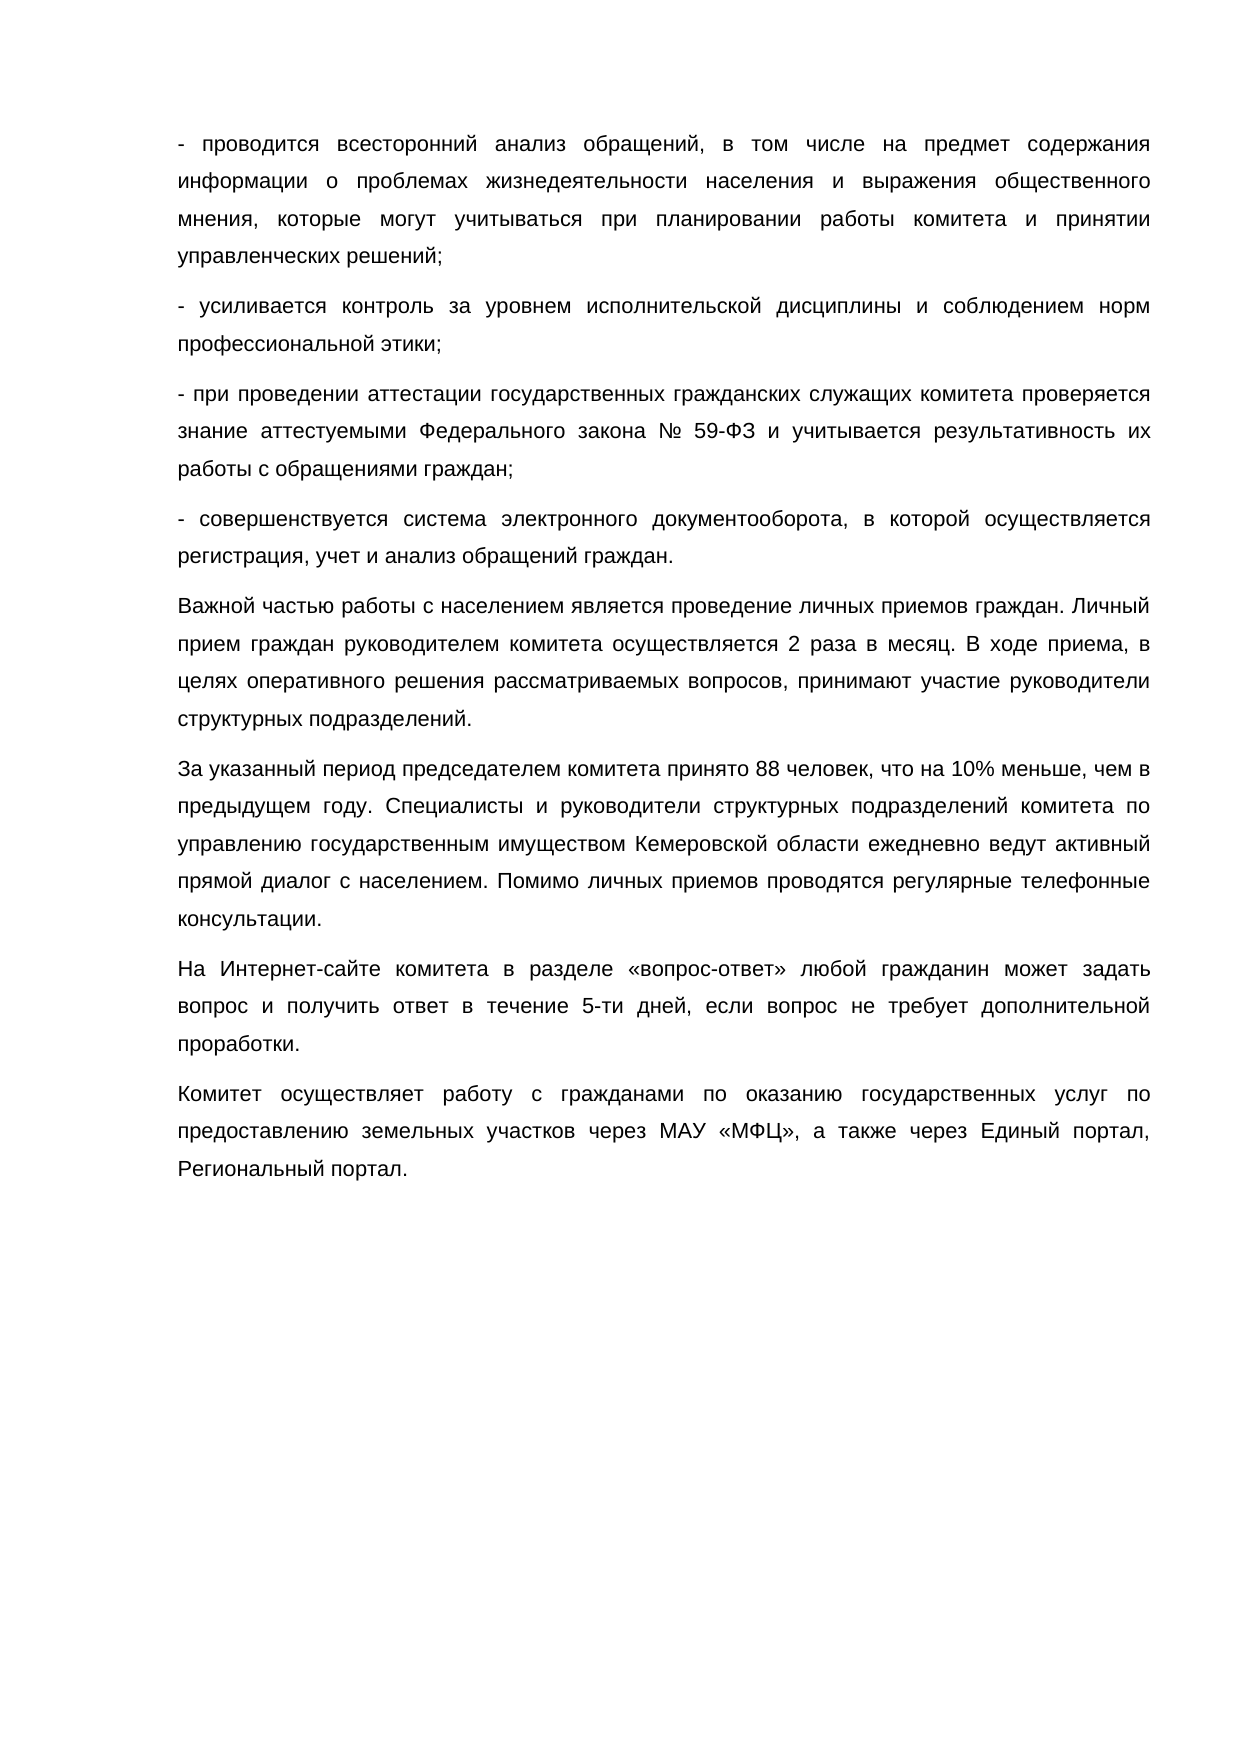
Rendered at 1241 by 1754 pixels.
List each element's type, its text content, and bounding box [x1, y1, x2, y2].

text - совершенствуется система электронного документооборота, в которой осуществляется регистрация, учет и анализ обращений граждан. [177, 493, 1152, 568]
text - при проведении аттестации государственных гражданских служащих комитета проверяется знание аттестуемыми Федерального закона № 59-ФЗ и учитывается результативность их работы с обращениями граждан; [177, 368, 1152, 481]
text За указанный период председателем комитета принято 88 человек, что на 10% меньше, чем в предыдущем году. Специалисты и руководители структурных подразделений комитета по управлению государственным имуществом Кемеровской области ежедневно ведут активный прямой диалог с населением. Помимо личных приемов проводятся регулярные телефонные консультации. [177, 743, 1152, 931]
text Важной частью работы с населением является проведение личных приемов граждан. Личный прием граждан руководителем комитета осуществляется 2 раза в месяц. В ходе приема, в целях оперативного решения рассматриваемых вопросов, принимают участие руководители структурных подразделений. [177, 581, 1152, 731]
text - усиливается контроль за уровнем исполнительской дисциплины и соблюдением норм профессиональной этики; [177, 281, 1152, 356]
text Комитет осуществляет работу с гражданами по оказанию государственных услуг по предоставлению земельных участков через МАУ «МФЦ», а также через Единый портал, Региональный портал. [177, 1068, 1152, 1181]
text На Интернет-сайте комитета в разделе «вопрос-ответ» любой гражданин может задать вопрос и получить ответ в течение 5-ти дней, если вопрос не требует дополнительной проработки. [177, 943, 1152, 1056]
text - проводится всесторонний анализ обращений, в том числе на предмет содержания информации о проблемах жизнедеятельности населения и выражения общественного мнения, которые могут учитываться при планировании работы комитета и принятии управленческих решений; [177, 118, 1152, 268]
